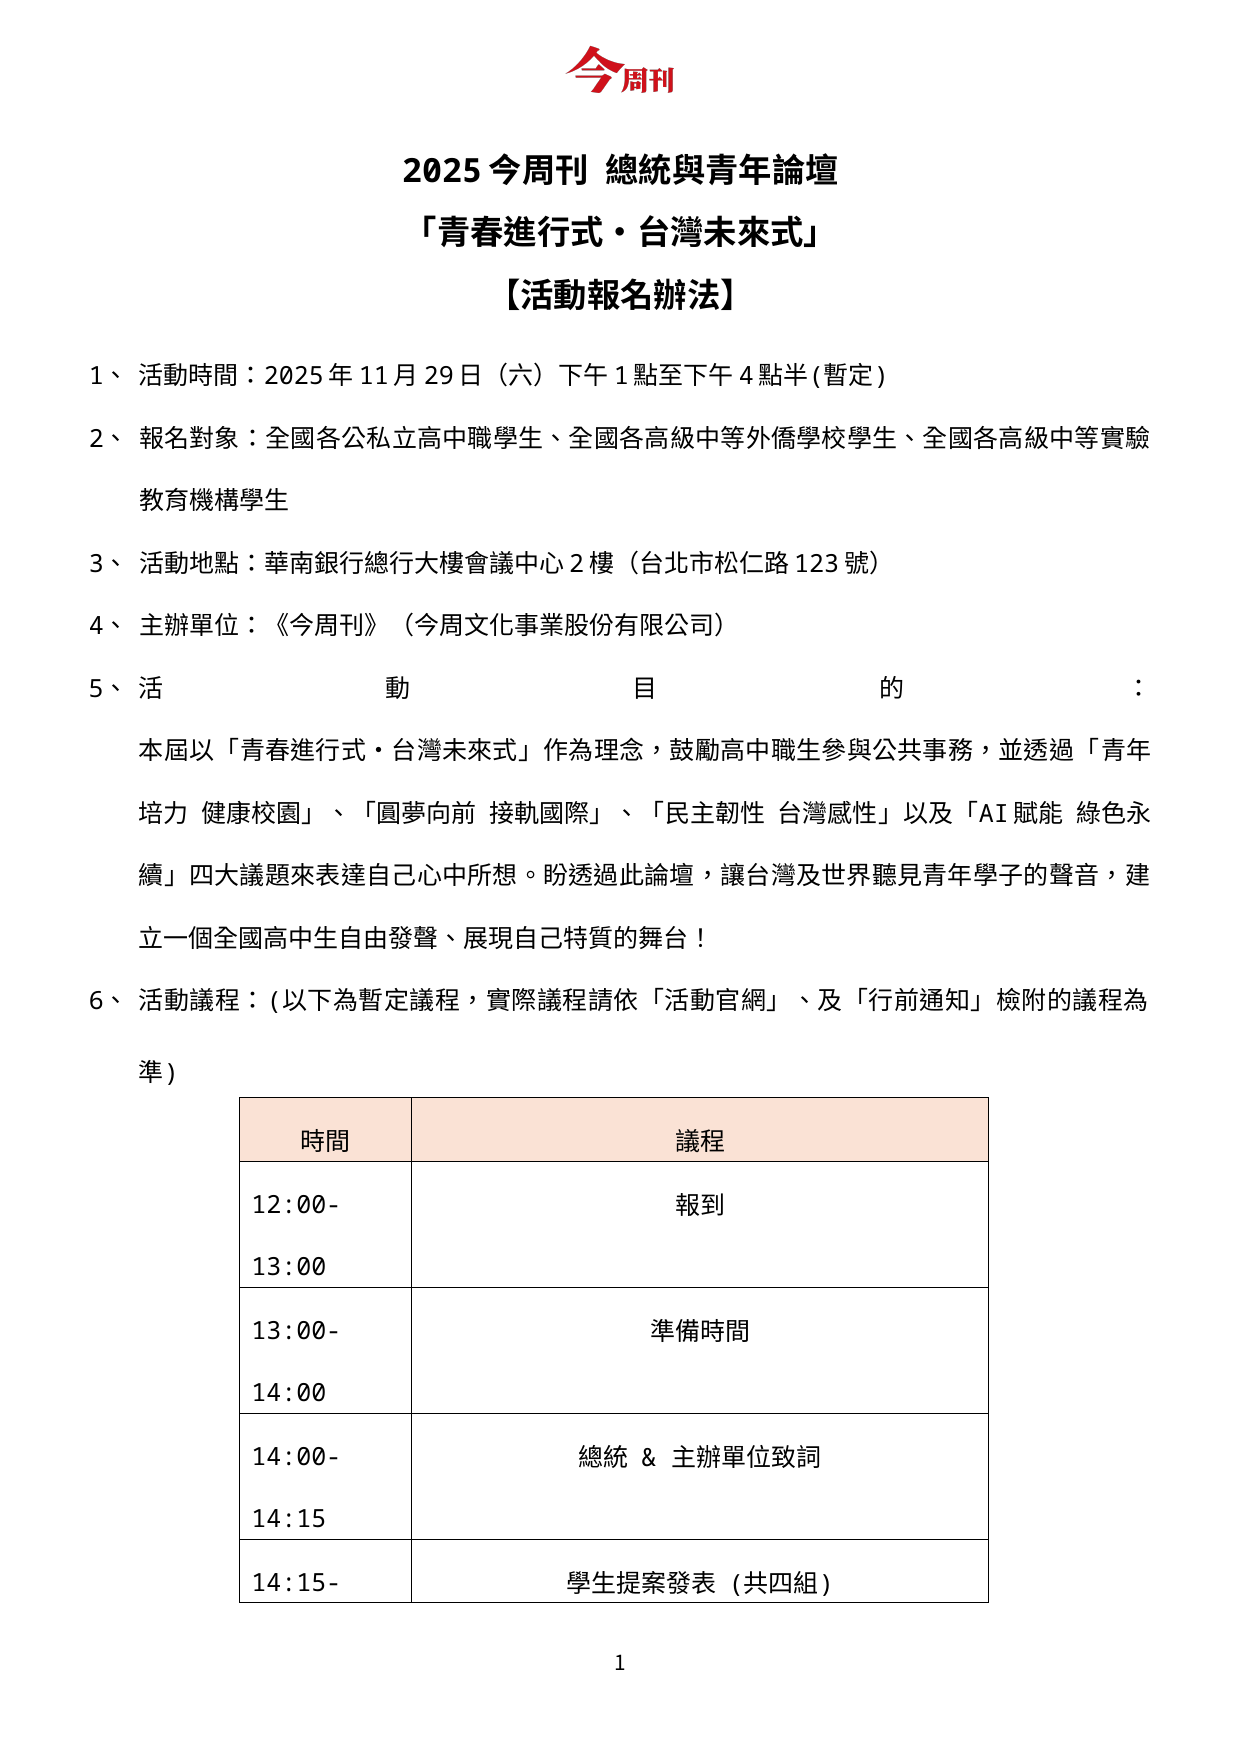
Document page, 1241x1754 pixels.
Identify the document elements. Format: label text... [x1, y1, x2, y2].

list 活動議程：(以下為暫定議程，實際議程請依「活動官網」、及「行前通知」檢附的議程為準) [89, 957, 1152, 1092]
text 「青春進行式‧台灣未來式」 [89, 188, 1152, 251]
text 2025今周刊 總統與青年論壇 [89, 126, 1152, 188]
table_header 時間 [240, 1098, 411, 1161]
table_cell 14:00-14:15 [240, 1414, 411, 1539]
list 活動時間：2025年11月29日（六）下午1點至下午4點半(暫定) [89, 332, 1152, 395]
text 【活動報名辦法】 [89, 251, 1152, 313]
table_cell 14:15- [240, 1540, 411, 1602]
table_cell 13:00-14:00 [240, 1288, 411, 1413]
table_cell 12:00-13:00 [240, 1162, 411, 1287]
list 活動目的： 本屆以「青春進行式‧台灣未來式」作為理念，鼓勵高中職生參與公共事務，並透過「青年培力 健康校園」、「圓夢向前 接軌國際」、「民主韌性 台灣感性」以及「AI賦能 綠色永續」四大議題來表達自己心中所想。盼透過此論壇，讓台灣及世界聽見青年學子的聲音，建立一個全國高中生自由發聲、展現自己特質的舞台！ [89, 645, 1152, 957]
table_header 議程 [412, 1098, 988, 1161]
list 主辦單位：《今周刊》（今周文化事業股份有限公司） [89, 582, 1152, 645]
table_cell 學生提案發表 (共四組) [412, 1540, 988, 1602]
table_cell 總統 & 主辦單位致詞 [412, 1414, 988, 1539]
table_cell 準備時間 [412, 1288, 988, 1413]
table_cell 報到 [412, 1162, 988, 1287]
list 報名對象：全國各公私立高中職學生、全國各高級中等外僑學校學生、全國各高級中等實驗教育機構學生 [89, 395, 1152, 520]
list 活動地點：華南銀行總行大樓會議中心2樓（台北市松仁路123號） [89, 520, 1152, 582]
